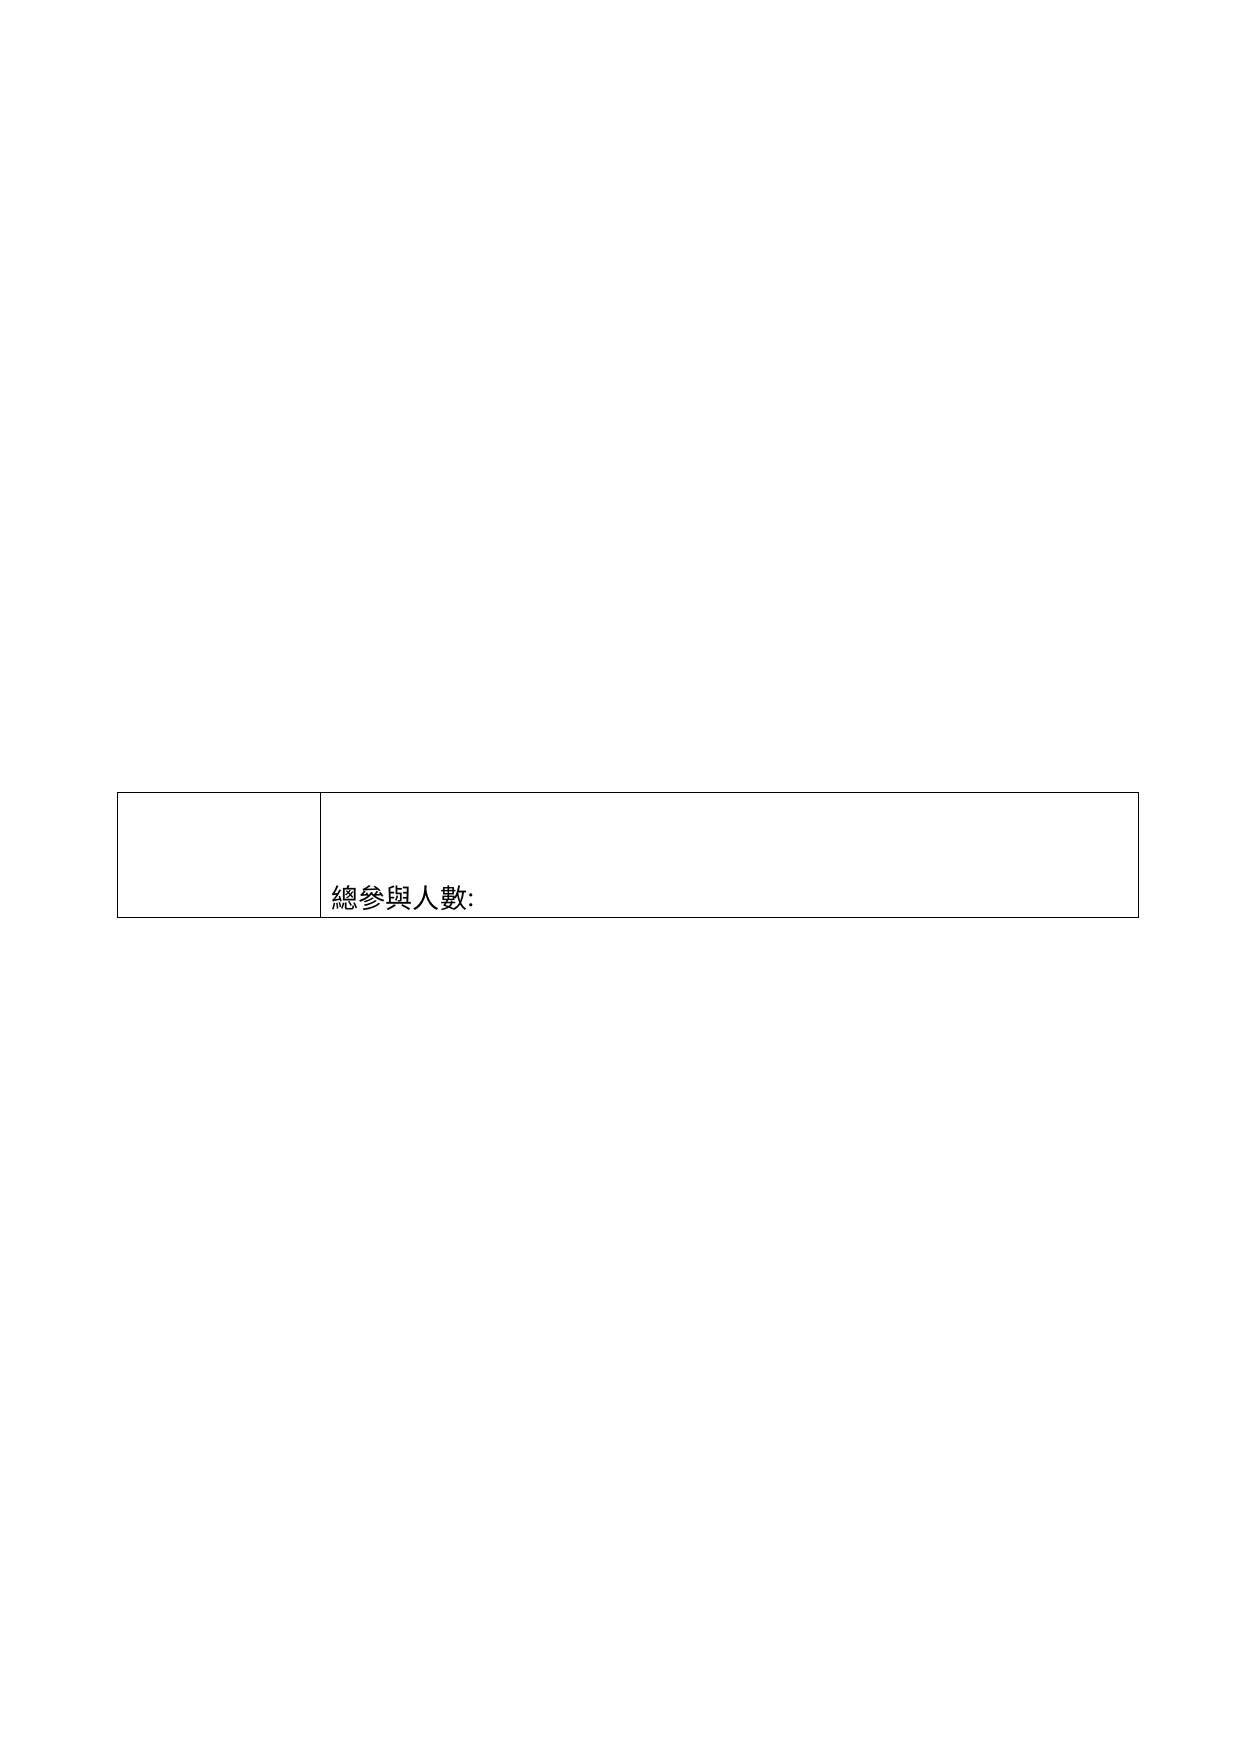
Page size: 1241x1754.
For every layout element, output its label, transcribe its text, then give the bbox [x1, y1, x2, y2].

table_cell [118, 793, 320, 917]
table_cell 總參與人數: [321, 793, 1138, 917]
